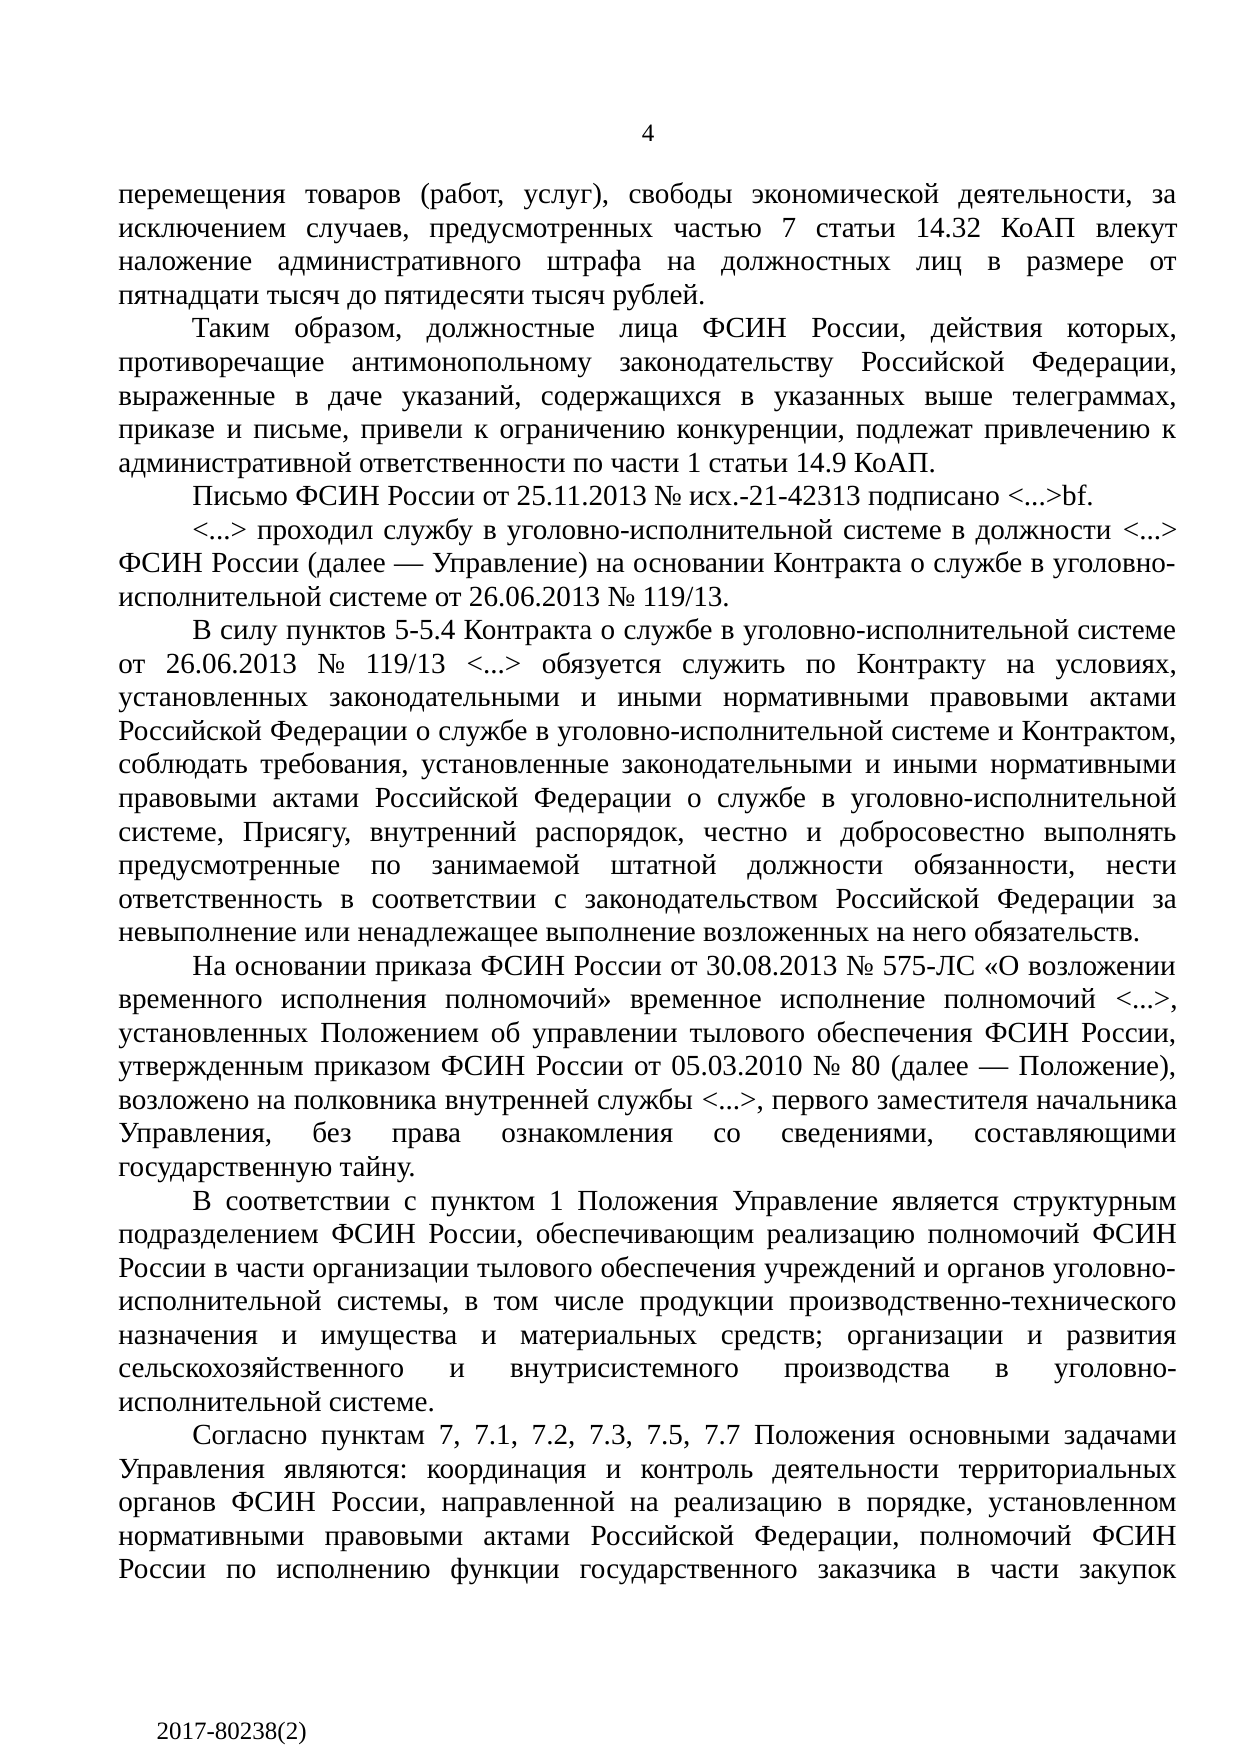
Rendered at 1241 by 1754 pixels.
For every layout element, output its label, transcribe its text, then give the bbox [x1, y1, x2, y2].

text перемещения товаров (работ, услуг), свободы экономической деятельности, за исключением случаев, предусмотренных частью 7 статьи 14.32 КоАП влекут наложение административного штрафа на должностных лиц в размере от пятнадцати тысяч до пятидесяти тысяч рублей. [118, 176, 1177, 311]
text На основании приказа ФСИН России от 30.08.2013 № 575-ЛС «О возложении временного исполнения полномочий» временное исполнение полномочий <...>, установленных Положением об управлении тылового обеспечения ФСИН России, утвержденным приказом ФСИН России от 05.03.2010 № 80 (далее — Положение), возложено на полковника внутренней службы <...>, первого заместителя начальника Управления, без права ознакомления со сведениями, составляющими государственную тайну. [118, 948, 1177, 1183]
text Согласно пунктам 7, 7.1, 7.2, 7.3, 7.5, 7.7 Положения основными задачами Управления являются: координация и контроль деятельности территориальных органов ФСИН России, направленной на реализацию в порядке, установленном нормативными правовыми актами Российской Федерации, полномочий ФСИН России по исполнению функции государственного заказчика в части закупок [118, 1417, 1177, 1585]
text Письмо ФСИН России от 25.11.2013 № исх.-21-42313 подписано <...>bf. [118, 478, 1177, 512]
text В силу пунктов 5-5.4 Контракта о службе в уголовно-исполнительной системе от 26.06.2013 № 119/13 <...> обязуется служить по Контракту на условиях, установленных законодательными и иными нормативными правовыми актами Российской Федерации о службе в уголовно-исполнительной системе и Контрактом, соблюдать требования, установленные законодательными и иными нормативными правовыми актами Российской Федерации о службе в уголовно-исполнительной системе, Присягу, внутренний распорядок, честно и добросовестно выполнять предусмотренные по занимаемой штатной должности обязанности, нести ответственность в соответствии с законодательством Российской Федерации за невыполнение или ненадлежащее выполнение возложенных на него обязательств. [118, 612, 1177, 948]
text В соответствии с пунктом 1 Положения Управление является структурным подразделением ФСИН России, обеспечивающим реализацию полномочий ФСИН России в части организации тылового обеспечения учреждений и органов уголовно-исполнительной системы, в том числе продукции производственно-технического назначения и имущества и материальных средств; организации и развития сельскохозяйственного и внутрисистемного производства в уголовно-исполнительной системе. [118, 1183, 1177, 1417]
text <...> проходил службу в уголовно-исполнительной системе в должности <...> ФСИН России (далее — Управление) на основании Контракта о службе в уголовно-исполнительной системе от 26.06.2013 № 119/13. [118, 512, 1177, 612]
text Таким образом, должностные лица ФСИН России, действия которых, противоречащие антимонопольному законодательству Российской Федерации, выраженные в даче указаний, содержащихся в указанных выше телеграммах, приказе и письме, привели к ограничению конкуренции, подлежат привлечению к административной ответственности по части 1 статьи 14.9 КоАП. [118, 311, 1177, 478]
